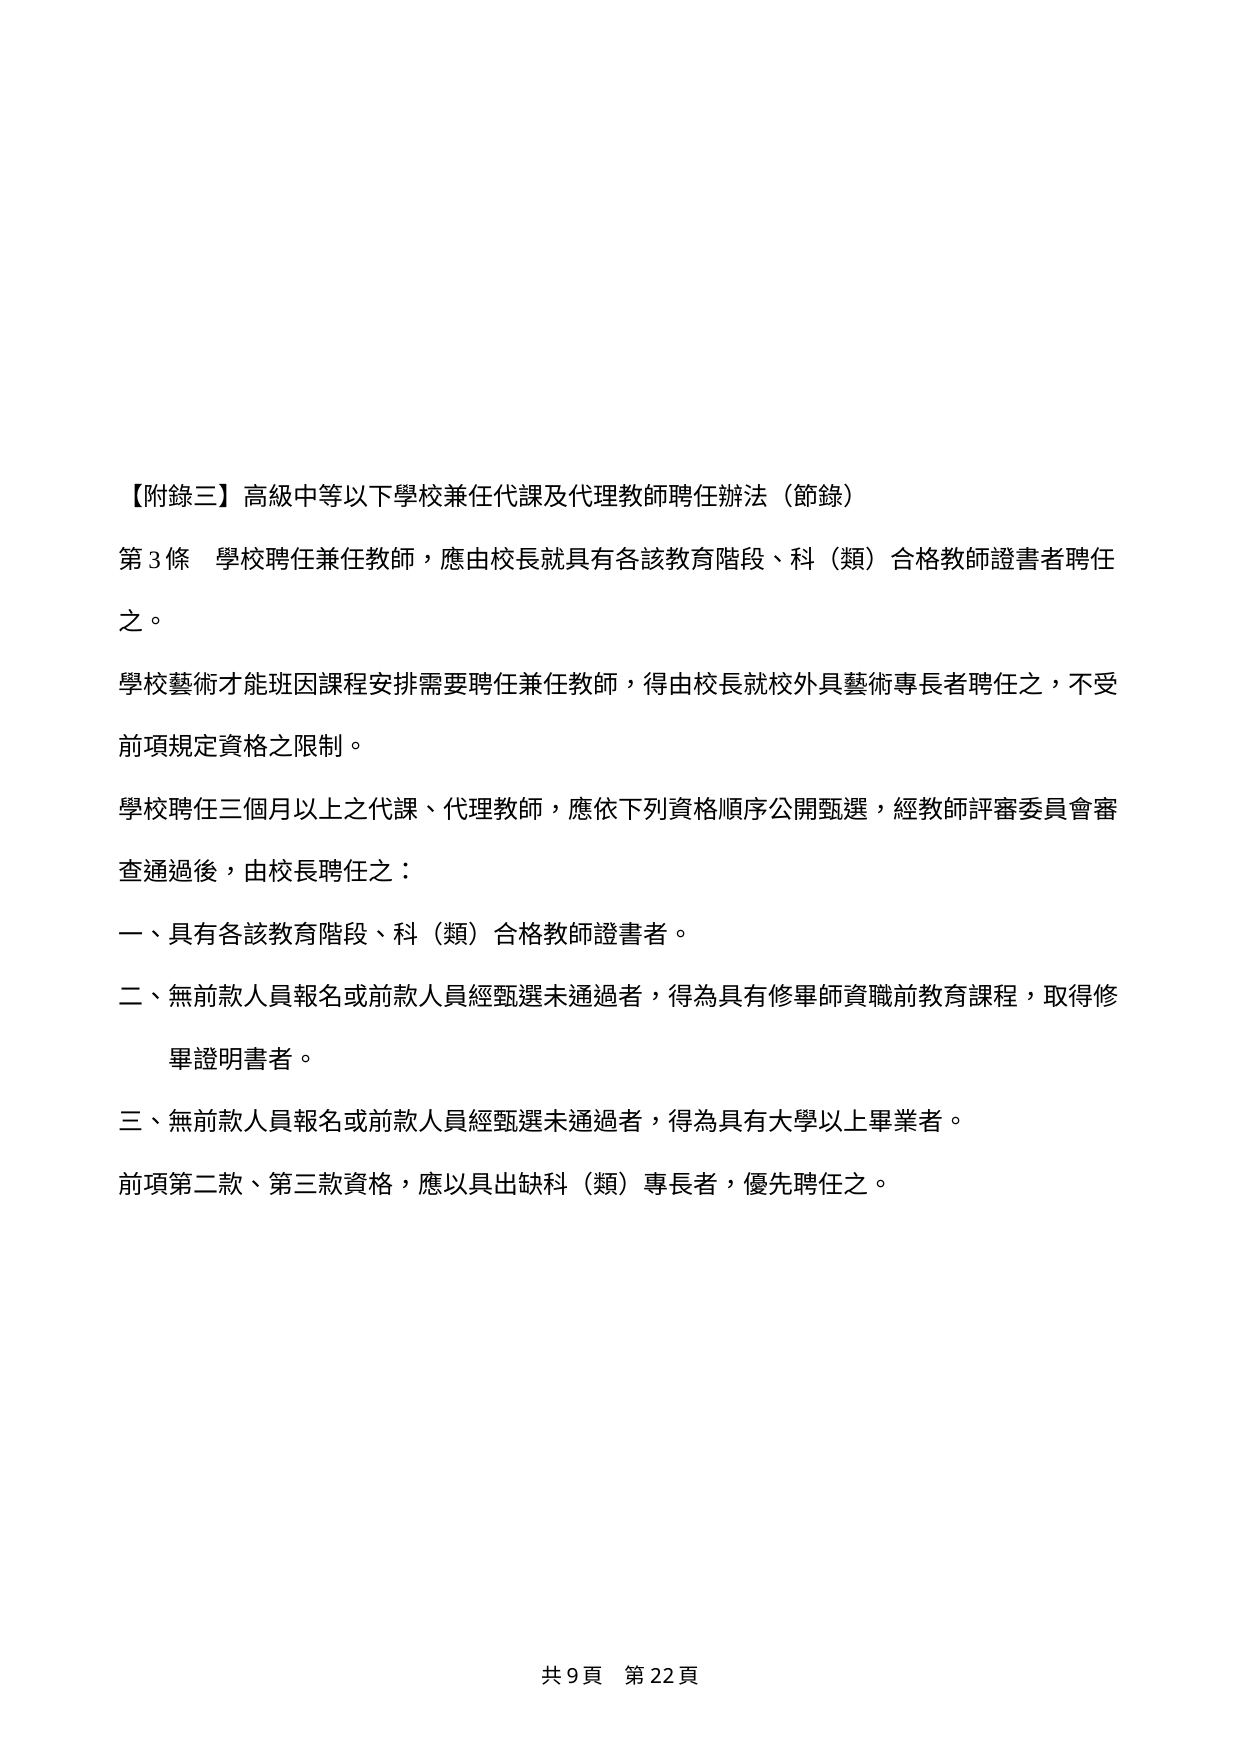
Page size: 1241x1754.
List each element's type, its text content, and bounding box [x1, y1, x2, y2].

text 三、無前款人員報名或前款人員經甄選未通過者，得為具有大學以上畢業者。 [118, 1078, 1122, 1141]
text 【附錄三】高級中等以下學校兼任代課及代理教師聘任辦法（節錄） [118, 453, 1122, 516]
text 第3條 學校聘任兼任教師，應由校長就具有各該教育階段、科（類）合格教師證書者聘任之。 [118, 516, 1122, 641]
text 二、無前款人員報名或前款人員經甄選未通過者，得為具有修畢師資職前教育課程，取得修畢證明書者。 [118, 953, 1122, 1078]
text 學校聘任三個月以上之代課、代理教師，應依下列資格順序公開甄選，經教師評審委員會審查通過後，由校長聘任之： [118, 766, 1122, 891]
text 前項第二款、第三款資格，應以具出缺科（類）專長者，優先聘任之。 [118, 1141, 1122, 1203]
text 學校藝術才能班因課程安排需要聘任兼任教師，得由校長就校外具藝術專長者聘任之，不受前項規定資格之限制。 [118, 641, 1122, 766]
text 一、具有各該教育階段、科（類）合格教師證書者。 [118, 891, 1122, 953]
